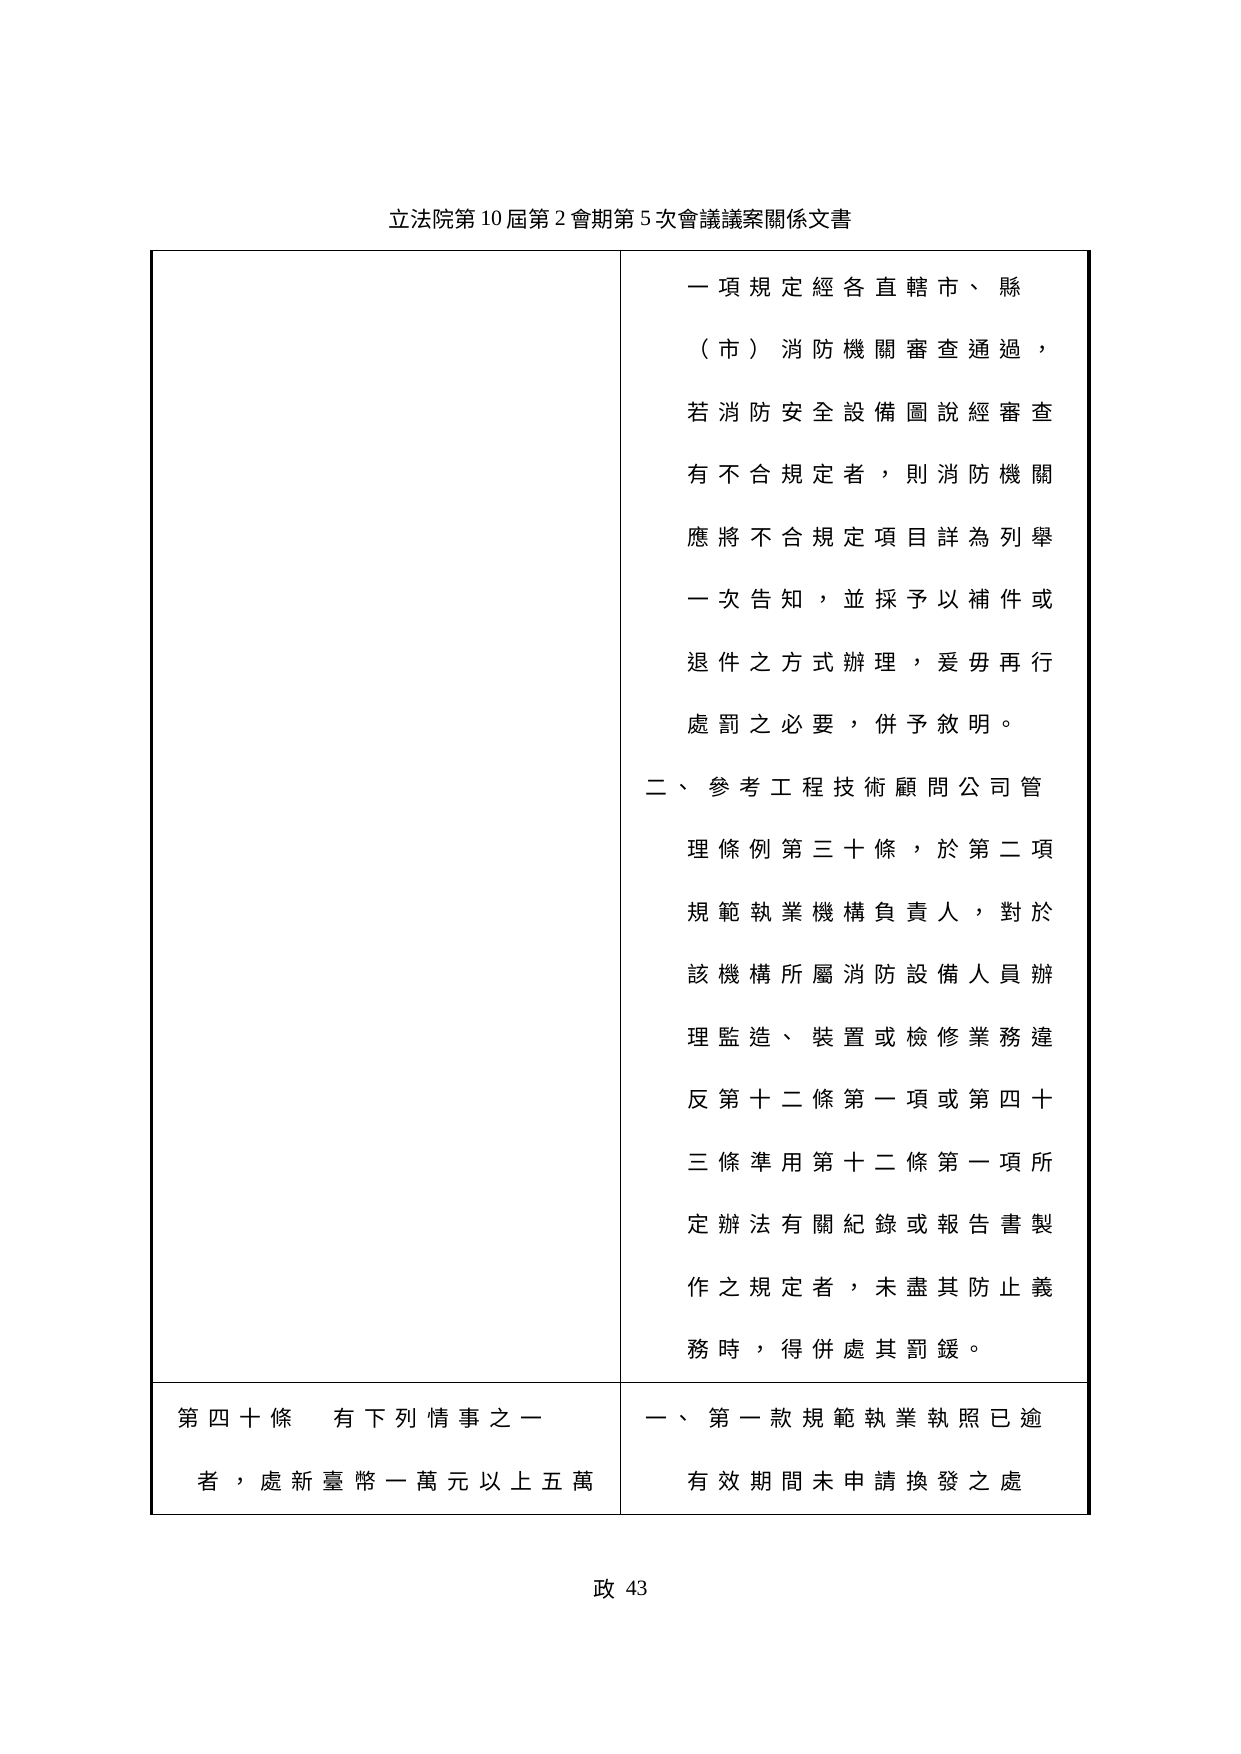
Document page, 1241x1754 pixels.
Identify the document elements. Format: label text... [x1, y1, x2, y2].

table_cell [153, 251, 620, 1382]
table_cell 一、第一款規範執業執照已逾有效期間未申請換發之處 [621, 1383, 1087, 1514]
table_cell 一項規定經各直轄市、縣（市）消防機關審查通過，若消防安全設備圖說經審查有不合規定者，則消防機關應將不合規定項目詳為列舉一次告知，並採予以補件或退件之方式辦理，爰毋再行處罰之必要，併予敘明。 二、參考工程技術顧問公司管理條例第三十條，於第二項規範執業機構負責人，對於該機構所屬消防設備人員辦理監造、裝置或檢修業務違反第十二條第一項或第四十三條準用第十二條第一項所定辦法有關紀錄或報告書製作之規定者，未盡其防止義務時，得併處其罰鍰。 [621, 251, 1087, 1382]
table_cell 第四十條 有下列情事之一者，處新臺幣一萬元以上五萬 [153, 1383, 620, 1514]
